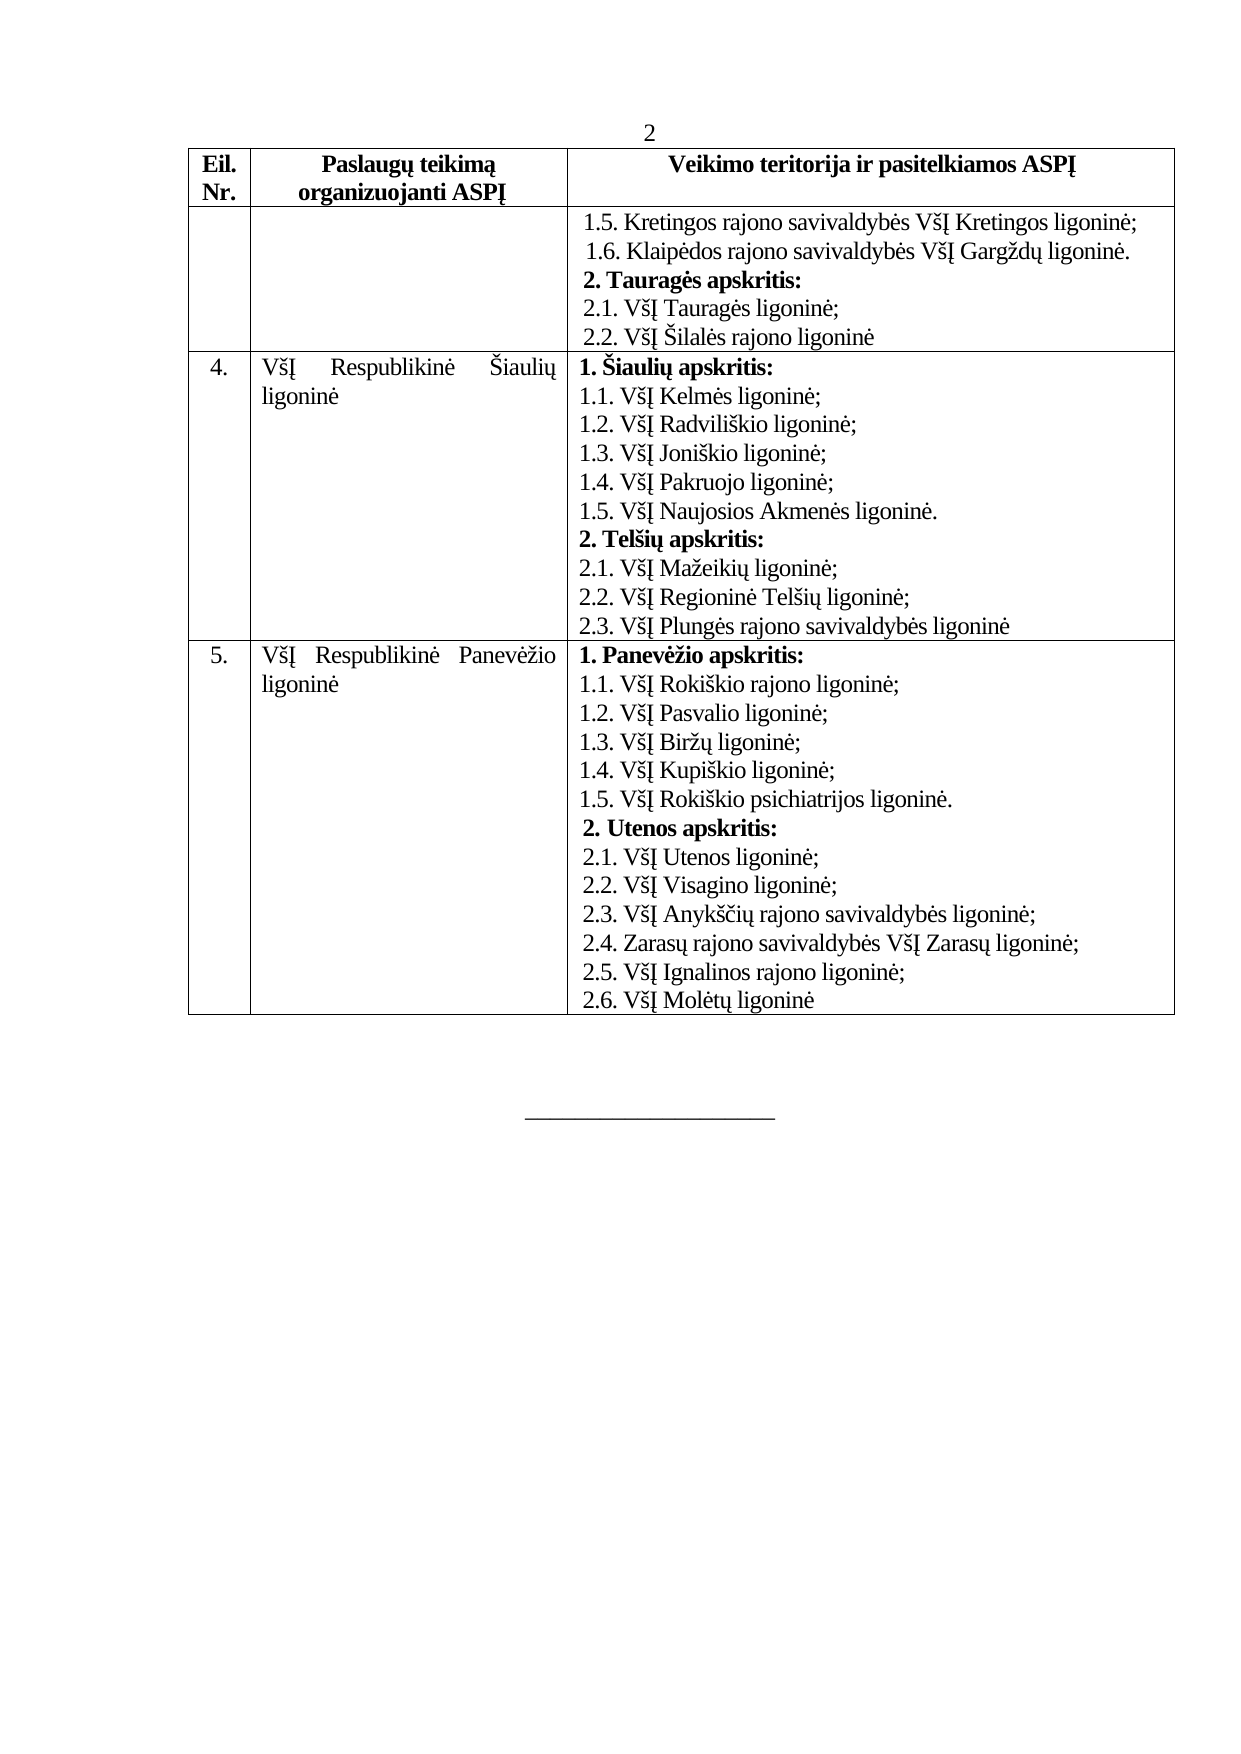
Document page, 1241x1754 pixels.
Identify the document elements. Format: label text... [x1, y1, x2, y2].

table_header Veikimo teritorija ir pasitelkiamos ASPĮ [568, 149, 1174, 206]
table_cell [251, 207, 567, 351]
table_cell 1. Panevėžio apskritis: 1.1. VšĮ Rokiškio rajono ligoninė; 1.2. VšĮ Pasvalio ligoninė; 1.3. VšĮ Biržų ligoninė; 1.4. VšĮ Kupiškio ligoninė; 1.5. VšĮ Rokiškio psichiatrijos ligoninė. 2. Utenos apskritis: 2.1. VšĮ Utenos ligoninė; 2.2. VšĮ Visagino ligoninė; 2.3. VšĮ Anykščių rajono savivaldybės ligoninė; 2.4. Zarasų rajono savivaldybės VšĮ Zarasų ligoninė; 2.5. VšĮ Ignalinos rajono ligoninė; 2.6. VšĮ Molėtų ligoninė [568, 641, 1174, 1014]
table_cell 4. [189, 352, 250, 639]
table_header Paslaugų teikimą organizuojanti ASPĮ [251, 149, 567, 206]
table_cell 1.5. Kretingos rajono savivaldybės VšĮ Kretingos ligoninė; 1.6. Klaipėdos rajono savivaldybės VšĮ Gargždų ligoninė. 2. Tauragės apskritis: 2.1. VšĮ Tauragės ligoninė; 2.2. VšĮ Šilalės rajono ligoninė [568, 207, 1174, 351]
text –––––––––––––––––––– [177, 1102, 1122, 1130]
table_cell [189, 207, 250, 351]
table_cell 1. Šiaulių apskritis: 1.1. VšĮ Kelmės ligoninė; 1.2. VšĮ Radviliškio ligoninė; 1.3. VšĮ Joniškio ligoninė; 1.4. VšĮ Pakruojo ligoninė; 1.5. VšĮ Naujosios Akmenės ligoninė. 2. Telšių apskritis: 2.1. VšĮ Mažeikių ligoninė; 2.2. VšĮ Regioninė Telšių ligoninė; 2.3. VšĮ Plungės rajono savivaldybės ligoninė [568, 352, 1174, 639]
table_header Eil. Nr. [189, 149, 250, 206]
table_cell VšĮ Respublikinė Šiaulių ligoninė [251, 352, 567, 639]
table_cell VšĮ Respublikinė Panevėžio ligoninė [251, 641, 567, 1014]
table_cell 5. [189, 641, 250, 1014]
